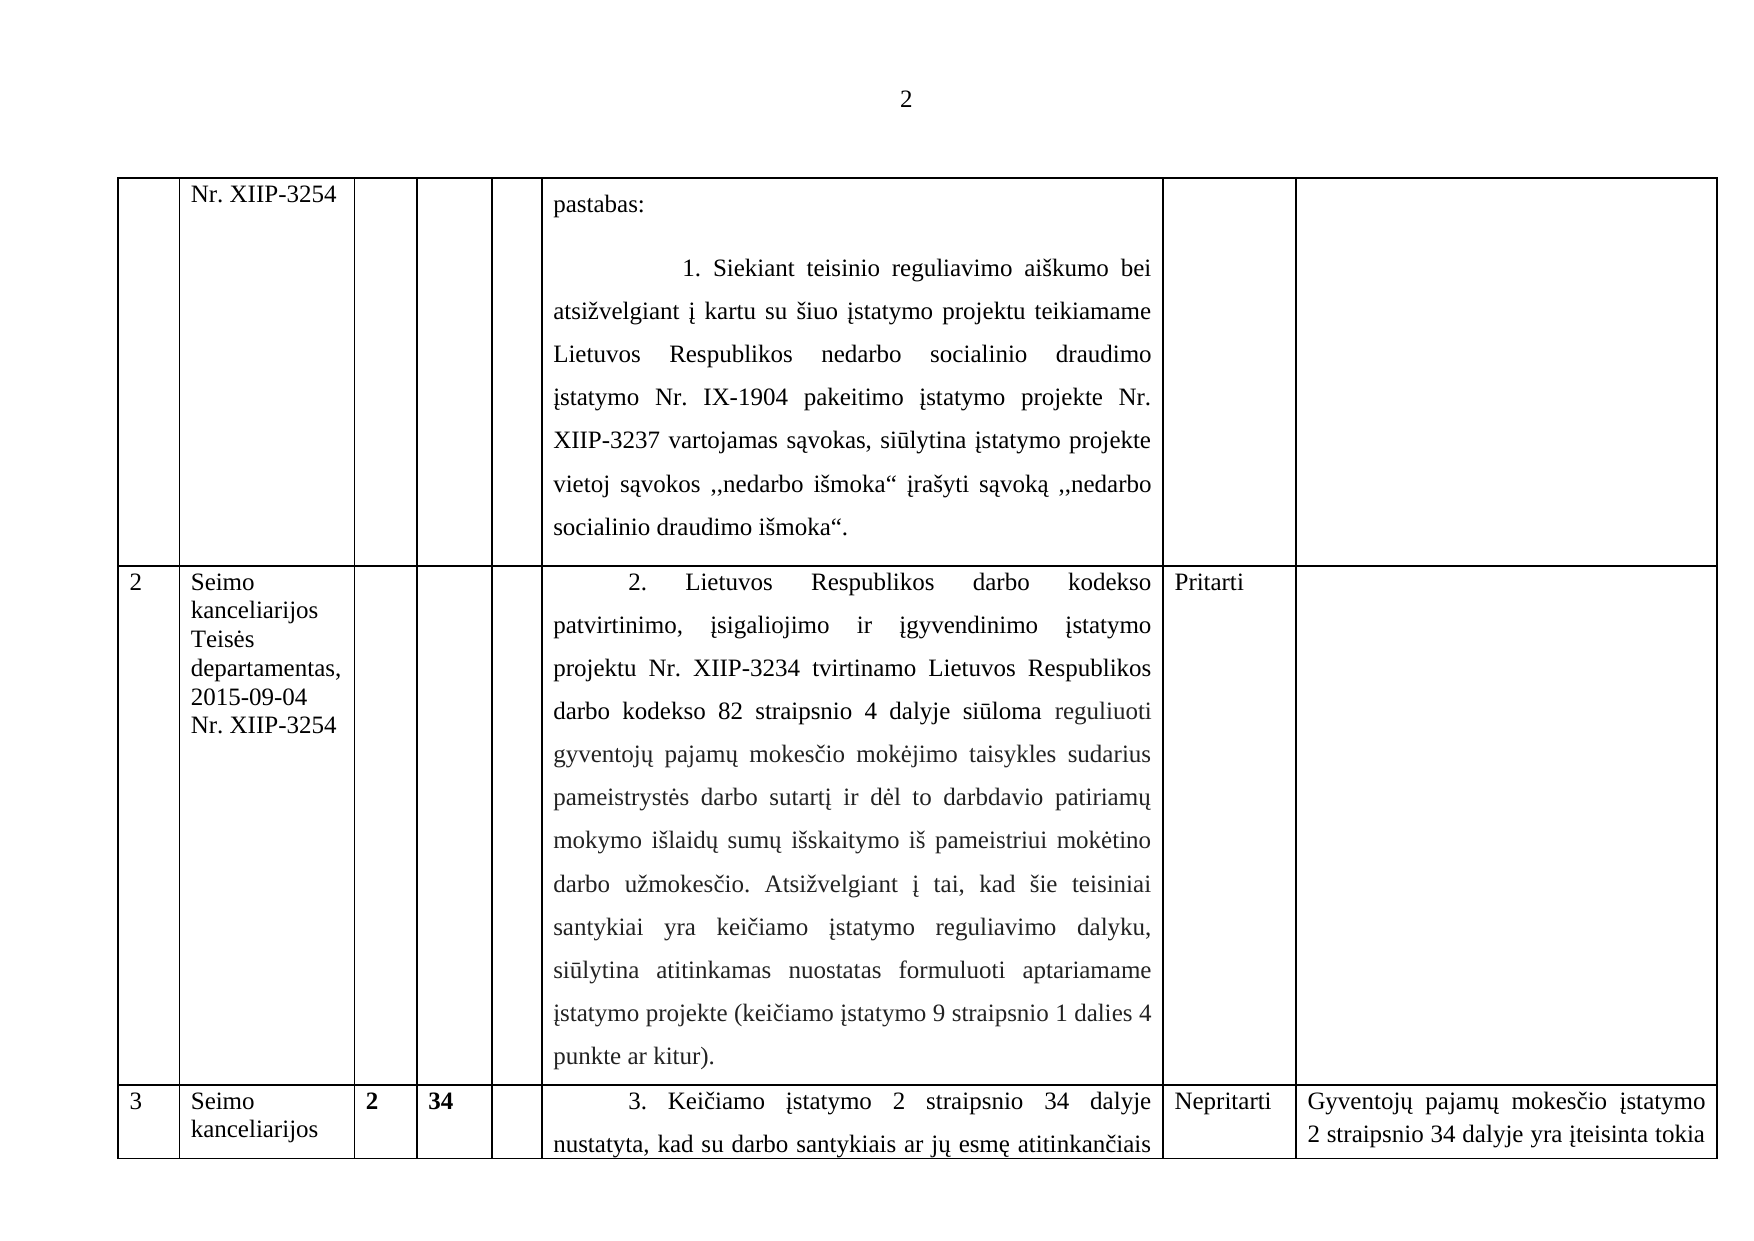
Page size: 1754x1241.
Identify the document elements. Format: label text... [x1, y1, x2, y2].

table_cell [418, 567, 491, 1084]
table_cell [1297, 567, 1716, 1084]
table_cell 2 [119, 567, 179, 1084]
table_cell pastabas: 1. Siekiant teisinio reguliavimo aiškumo bei atsižvelgiant į kartu su šiuo įstatymo projektu teikiamame Lietuvos Respublikos nedarbo socialinio draudimo įstatymo Nr. IX-1904 pakeitimo įstatymo projekte Nr. XIIP-3237 vartojamas sąvokas, siūlytina įstatymo projekte vietoj sąvokos ,,nedarbo išmoka“ įrašyti sąvoką ,,nedarbo socialinio draudimo išmoka“. [543, 179, 1162, 565]
table_cell Nr. XIIP-3254 [180, 179, 354, 565]
table_cell 3. Keičiamo įstatymo 2 straipsnio 34 dalyje nustatyta, kad su darbo santykiais ar jų esmę atitinkančiais [543, 1086, 1162, 1158]
table_cell [493, 567, 541, 1084]
table_cell Nepritarti [1164, 1086, 1295, 1158]
table_cell [493, 1086, 541, 1158]
table_cell [493, 179, 541, 565]
table_cell [418, 179, 491, 565]
table_cell Seimo kanceliarijos [180, 1086, 354, 1158]
table_cell [119, 179, 179, 565]
table_cell Seimo kanceliarijos Teisės departamentas, 2015-09-04 Nr. XIIP-3254 [180, 567, 354, 1084]
table_cell Pritarti [1164, 567, 1295, 1084]
table_cell Gyventojų pajamų mokesčio įstatymo 2 straipsnio 34 dalyje yra įteisinta tokia [1297, 1086, 1716, 1158]
table_cell [1297, 179, 1716, 565]
table_cell [355, 179, 416, 565]
table_cell 2. Lietuvos Respublikos darbo kodekso patvirtinimo, įsigaliojimo ir įgyvendinimo įstatymo projektu Nr. XIIP-3234 tvirtinamo Lietuvos Respublikos darbo kodekso 82 straipsnio 4 dalyje siūloma reguliuoti gyventojų pajamų mokesčio mokėjimo taisykles sudarius pameistrystės darbo sutartį ir dėl to darbdavio patiriamų mokymo išlaidų sumų išskaitymo iš pameistriui mokėtino darbo užmokesčio. Atsižvelgiant į tai, kad šie teisiniai santykiai yra keičiamo įstatymo reguliavimo dalyku, siūlytina atitinkamas nuostatas formuluoti aptariamame įstatymo projekte (keičiamo įstatymo 9 straipsnio 1 dalies 4 punkte ar kitur). [543, 567, 1162, 1084]
table_cell 2 [355, 1086, 416, 1158]
table_cell 34 [418, 1086, 491, 1158]
table_cell [1164, 179, 1295, 565]
table_cell 3 [119, 1086, 179, 1158]
table_cell [355, 567, 416, 1084]
